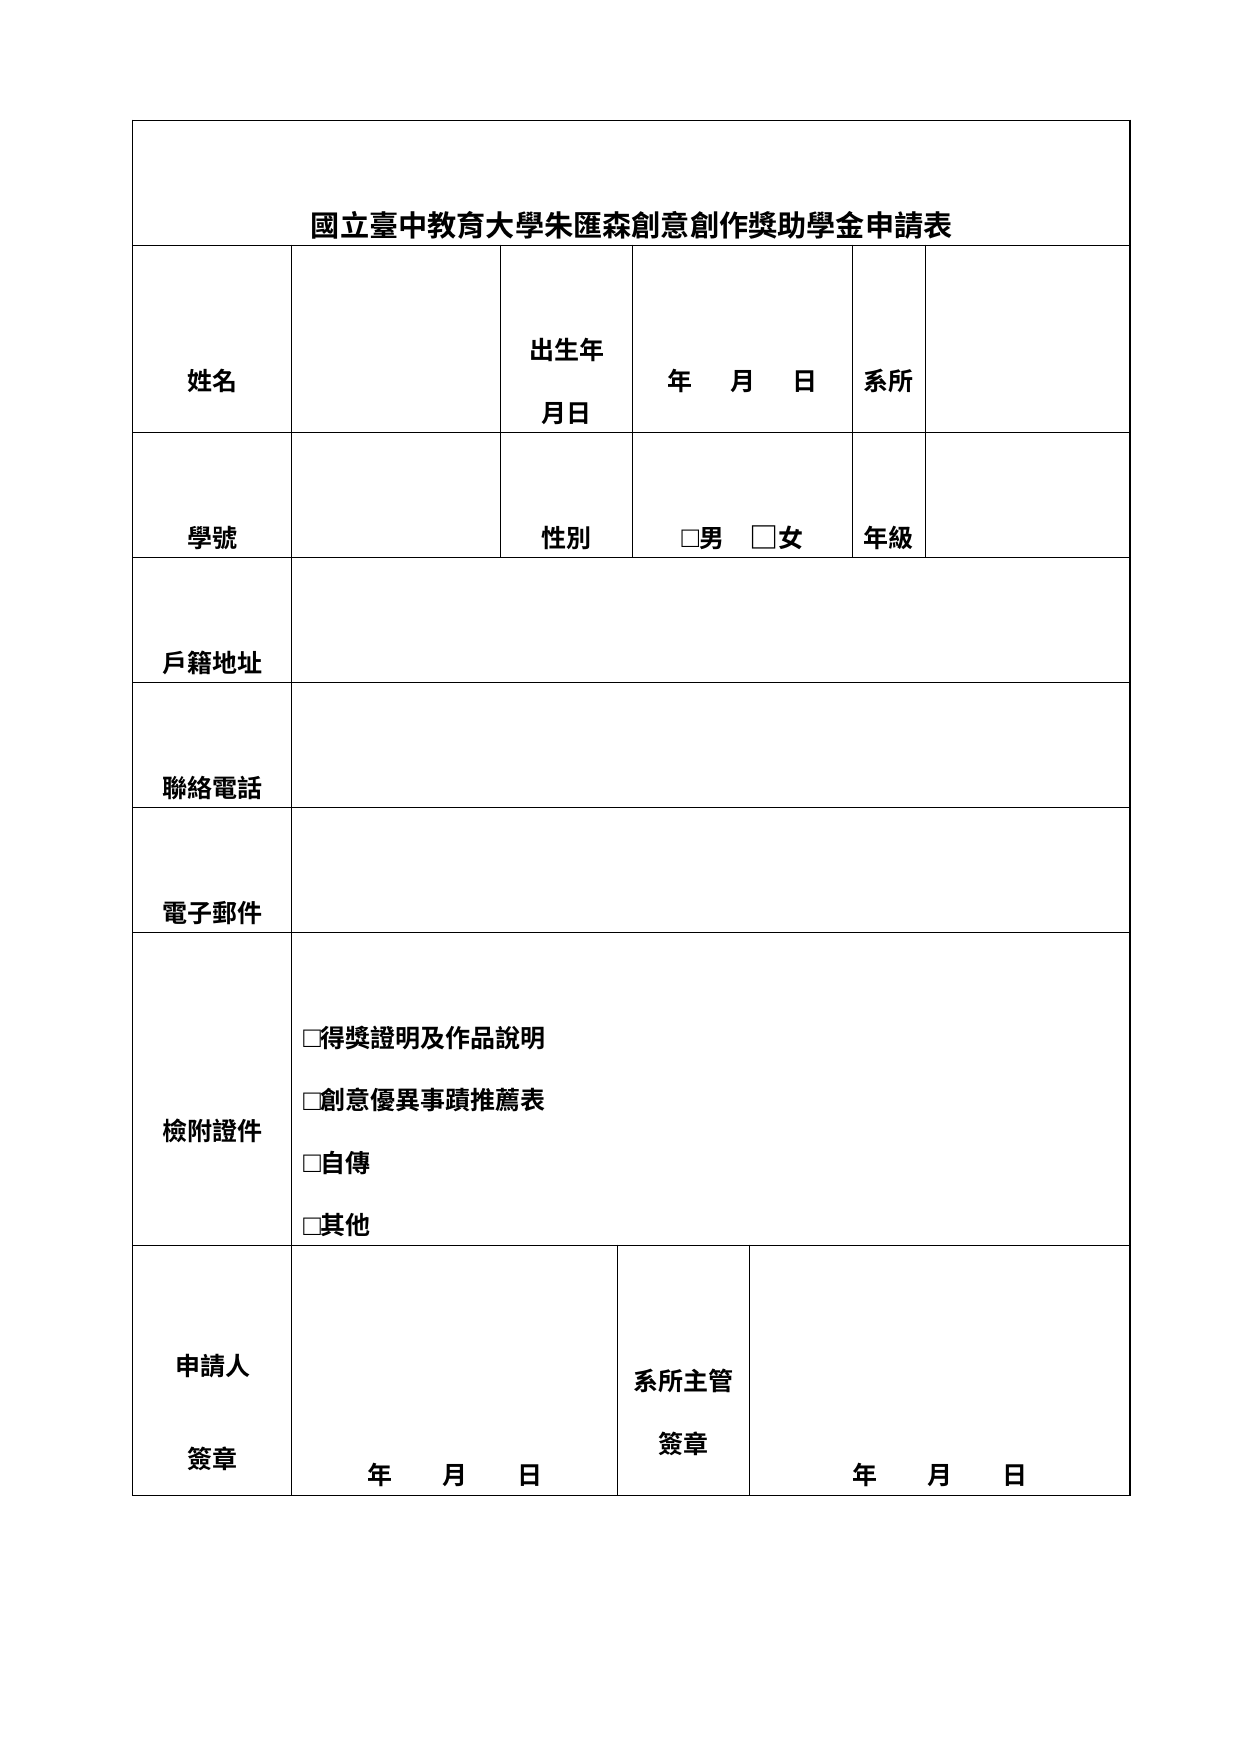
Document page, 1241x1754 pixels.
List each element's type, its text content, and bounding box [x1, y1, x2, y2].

table_cell 年 月 日 [750, 1414, 1129, 1494]
table_cell 電子郵件 [133, 808, 291, 932]
table_cell 性別 [501, 433, 632, 557]
table_header 國立臺中教育大學朱匯森創意創作獎助學金申請表 [133, 121, 1129, 244]
table_cell [750, 1246, 1129, 1413]
table_cell □男 □女 [633, 433, 852, 557]
table_cell [292, 683, 1129, 807]
table_cell [292, 246, 500, 432]
table_cell 聯絡電話 [133, 683, 291, 807]
table_cell 系所 [853, 246, 925, 432]
table_cell 系所主管簽章 [618, 1246, 749, 1494]
table_cell 年 月 日 [633, 246, 852, 432]
table_cell 申請人 簽章 [133, 1246, 291, 1494]
table_cell [292, 1246, 617, 1413]
table_cell 年級 [853, 433, 925, 557]
table_cell 年 月 日 [292, 1414, 617, 1494]
table_cell 檢附證件 [133, 933, 291, 1244]
table_cell 學號 [133, 433, 291, 557]
table_cell □得獎證明及作品說明 □創意優異事蹟推薦表 □自傳 □其他 [292, 933, 1129, 1244]
table_cell [926, 433, 1129, 557]
table_cell [292, 808, 1129, 932]
table_cell [292, 433, 500, 557]
table_cell 姓名 [133, 246, 291, 432]
table_cell 出生年 月日 [501, 246, 632, 432]
table_cell 戶籍地址 [133, 558, 291, 682]
table_cell [926, 246, 1129, 432]
table_cell [292, 558, 1129, 682]
